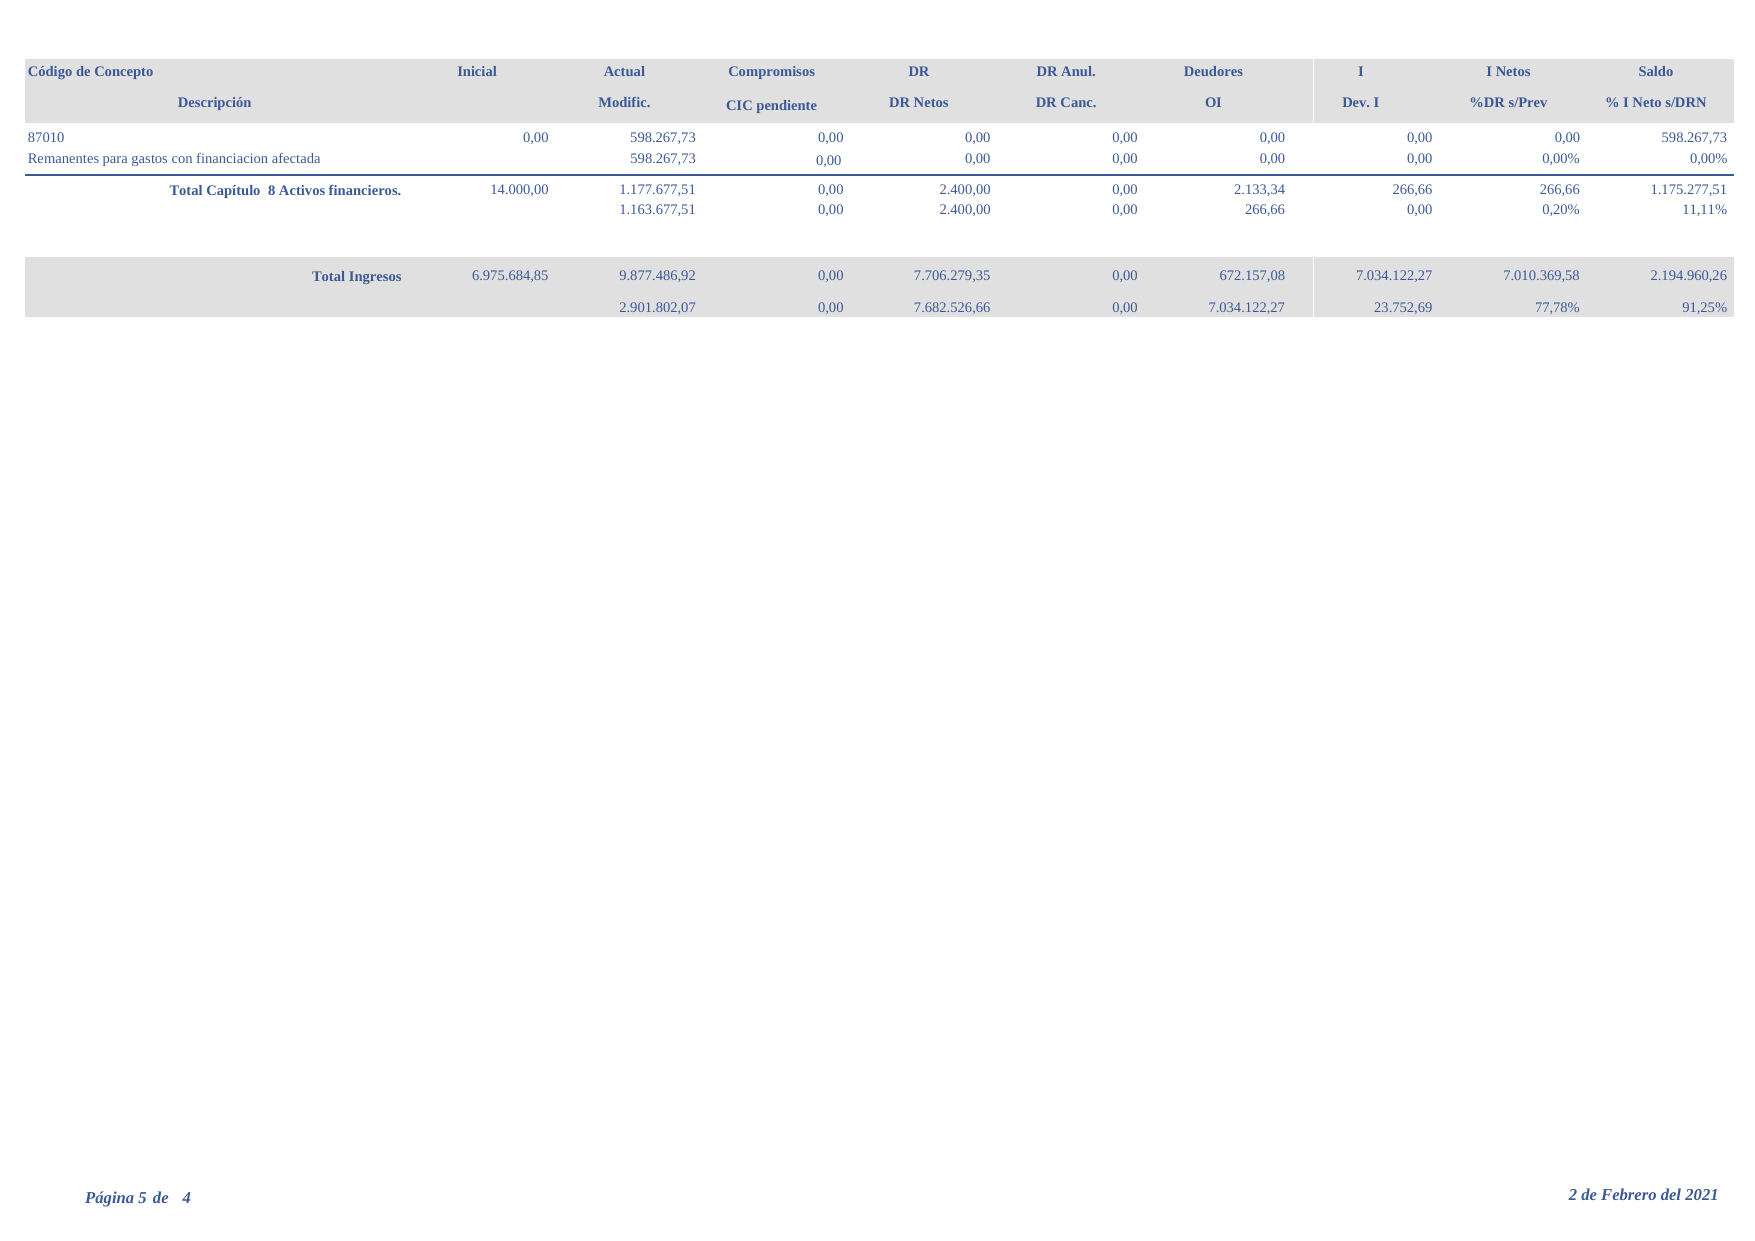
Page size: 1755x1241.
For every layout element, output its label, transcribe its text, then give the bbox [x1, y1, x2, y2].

table_cell 2.901.802,07 [573, 293, 711, 317]
table_cell [1314, 149, 1386, 174]
table_cell 2.133,34 [1161, 176, 1313, 199]
table_cell 6.975.684,85 [429, 257, 573, 293]
table_cell 598.267,73 [1592, 124, 1734, 148]
table_cell [429, 124, 510, 148]
table_cell 0,00 [1104, 149, 1161, 174]
table_cell 0,00 [1251, 124, 1313, 148]
table_cell 0,00 [711, 149, 866, 174]
table_cell [429, 149, 510, 174]
table_cell 0,00 [711, 293, 866, 317]
table_cell 0,00 [1386, 149, 1451, 174]
table_cell [1013, 293, 1104, 317]
table_cell Total Capítulo 8 Activos financieros. [25, 176, 429, 199]
table_cell 0,00 [957, 124, 1013, 148]
table_cell [1161, 149, 1251, 174]
table_cell 0,00 [1104, 199, 1161, 257]
table_cell [1161, 124, 1251, 148]
table_cell 0,00% [1451, 149, 1592, 174]
table_cell 1.163.677,51 [573, 199, 711, 257]
table_cell Total Ingresos [25, 257, 429, 293]
table_cell 14.000,00 [429, 176, 573, 199]
table_cell 0,00 [1104, 293, 1161, 317]
table_header [1386, 59, 1451, 123]
table_cell 266,66 [1161, 199, 1313, 257]
table_cell 0,00 [957, 149, 1013, 174]
table_cell 91,25% [1592, 293, 1734, 317]
table_cell 0,00 [711, 199, 866, 257]
table_cell 598.267,73 [573, 149, 711, 174]
table_header [957, 59, 1013, 123]
table_cell 7.034.122,27 [1161, 293, 1313, 317]
table_cell [25, 199, 429, 257]
table_cell 0,00 [711, 257, 866, 293]
table_cell 7.010.369,58 [1451, 257, 1592, 293]
table_header I Dev. I [1314, 59, 1386, 123]
table_cell 87010 [25, 124, 429, 148]
table_cell 9.877.486,92 [573, 257, 711, 293]
table_cell [866, 149, 957, 174]
table_header DR Anul. DR Canc. [1013, 59, 1104, 123]
table_cell 23.752,69 [1314, 293, 1451, 317]
table_cell 0,00 [1104, 257, 1161, 293]
table_cell 2.400,00 [866, 176, 1013, 199]
table_cell 0,20% [1451, 199, 1592, 257]
table_cell 77,78% [1451, 293, 1592, 317]
table_header Saldo % I Neto s/DRN [1592, 59, 1734, 123]
table_cell 0,00 [510, 124, 573, 148]
table_header Inicial [429, 59, 510, 123]
table_cell 2.400,00 [866, 199, 1013, 257]
table_header Deudores OI [1161, 59, 1251, 123]
table_cell 266,66 [1386, 176, 1451, 199]
table_cell 672.157,08 [1161, 257, 1313, 293]
table_cell [510, 149, 573, 174]
table_cell [1314, 124, 1386, 148]
table_cell 1.175.277,51 [1592, 176, 1734, 199]
table_header Actual Modific. [573, 59, 711, 123]
table_cell [1013, 199, 1104, 257]
table_cell [25, 293, 429, 317]
table_cell 598.267,73 [573, 124, 711, 148]
table_cell 0,00% [1592, 149, 1734, 174]
table_cell [1314, 199, 1386, 257]
table_cell [429, 199, 573, 257]
table_header [510, 59, 573, 123]
table_header Compromisos CIC pendiente [711, 59, 866, 123]
table_header DR DR Netos [866, 59, 957, 123]
table_cell 7.034.122,27 [1314, 257, 1451, 293]
table_cell 0,00 [1104, 176, 1161, 199]
table_cell 0,00 [1104, 124, 1161, 148]
table_header Código de Concepto Descripción [25, 59, 429, 123]
table_cell 11,11% [1592, 199, 1734, 257]
table_cell 0,00 [1386, 124, 1451, 148]
table_header [1104, 59, 1161, 123]
table_cell [1013, 124, 1104, 148]
table_header [1251, 59, 1313, 123]
table_cell [429, 293, 573, 317]
table_cell [1013, 257, 1104, 293]
table_cell 0,00 [1451, 124, 1592, 148]
table_cell 1.177.677,51 [573, 176, 711, 199]
table_cell [1013, 176, 1104, 199]
table_cell Remanentes para gastos con financiacion afectada [25, 149, 429, 174]
table_cell 266,66 [1451, 176, 1592, 199]
table_cell 7.682.526,66 [866, 293, 1013, 317]
table_header I Netos %DR s/Prev [1451, 59, 1592, 123]
table_cell [1013, 149, 1104, 174]
table_cell 7.706.279,35 [866, 257, 1013, 293]
table_cell 0,00 [1251, 149, 1313, 174]
table_cell 0,00 [1386, 199, 1451, 257]
table_cell [866, 124, 957, 148]
table_cell 0,00 [711, 124, 866, 148]
table_cell 0,00 [711, 176, 866, 199]
table_cell [1314, 176, 1386, 199]
table_cell 2.194.960,26 [1592, 257, 1734, 293]
